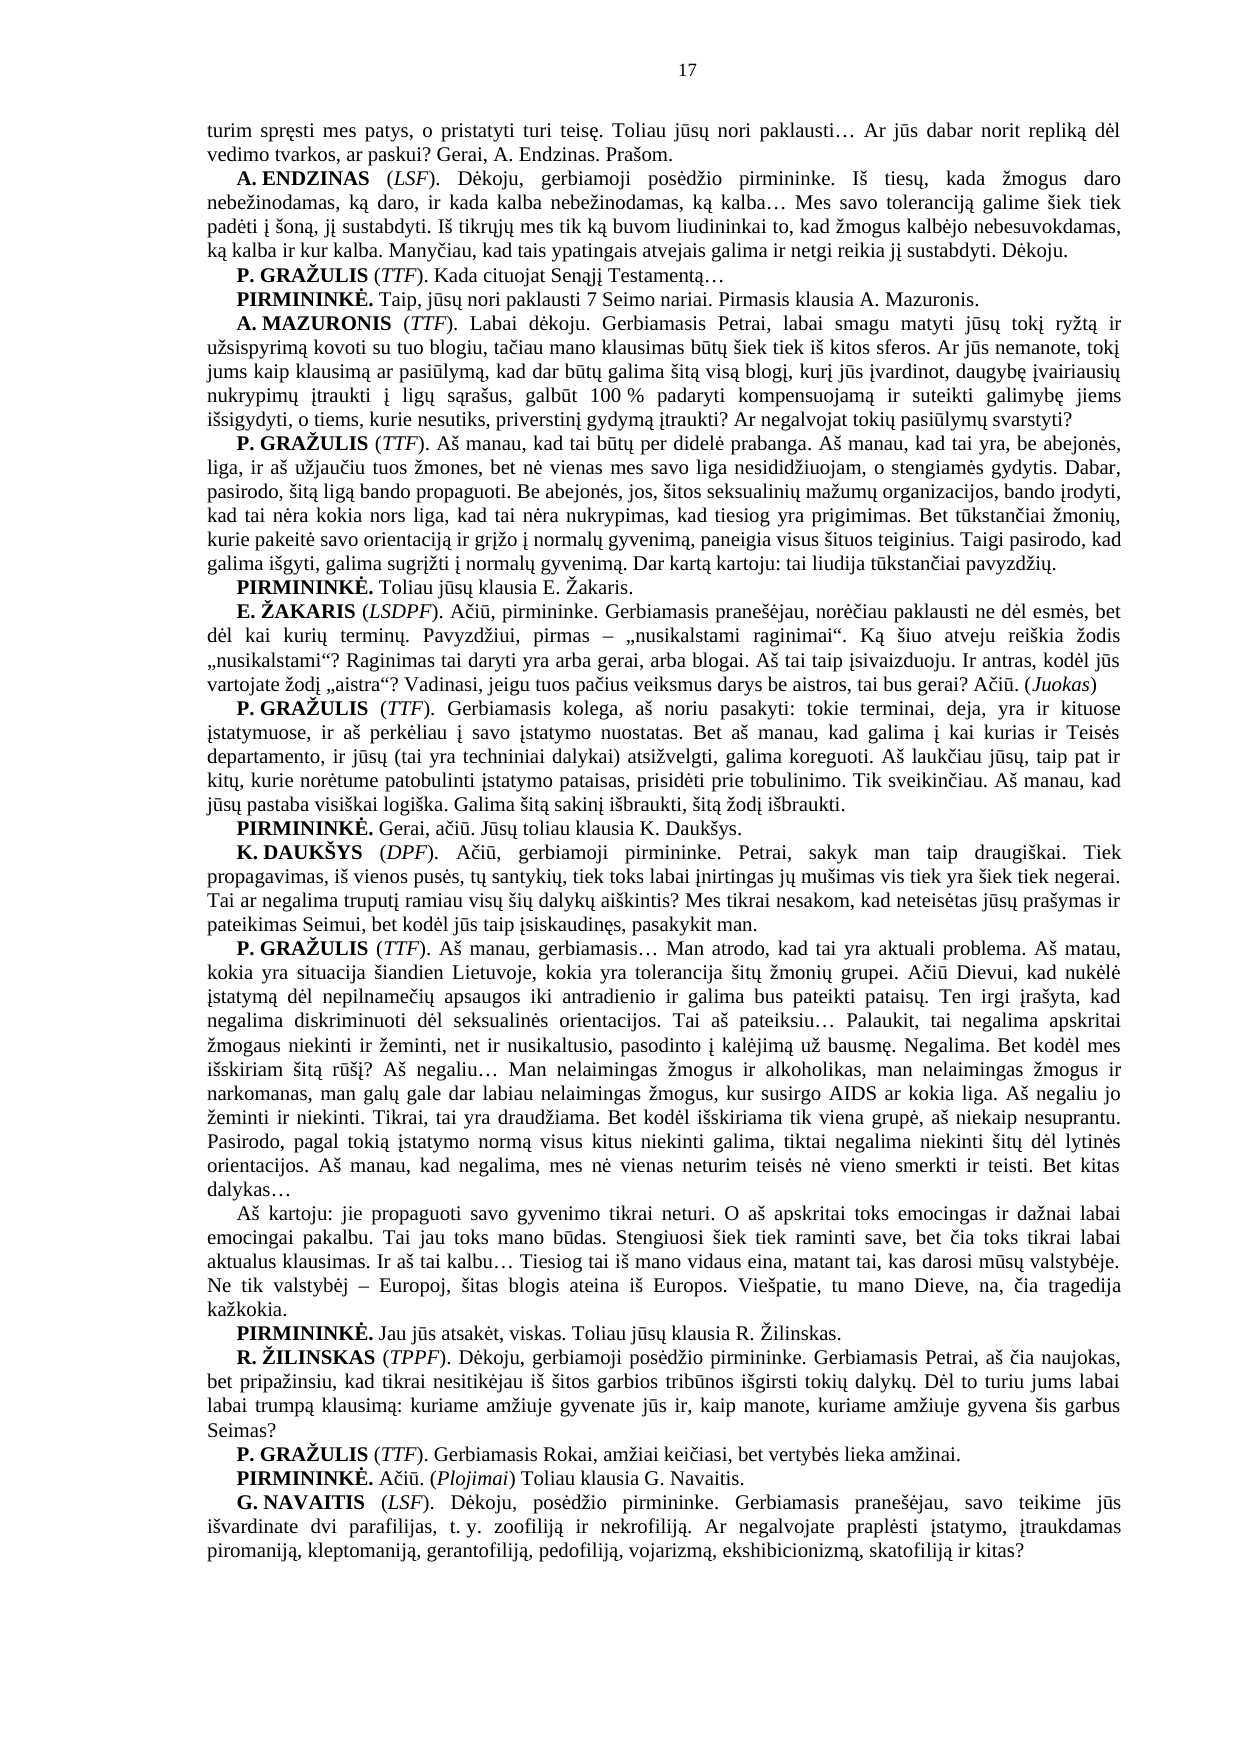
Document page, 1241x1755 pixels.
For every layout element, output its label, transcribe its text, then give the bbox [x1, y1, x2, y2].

text PIRMININKĖ. Ačiū. (Plojimai) Toliau klausia G. Navaitis. [207, 1466, 1122, 1490]
text G. NAVAITIS (LSF). Dėkoju, posėdžio pirmininke. Gerbiamasis pranešėjau, savo teikime jūs išvardinate dvi parafilijas, t. y. zoofiliją ir nekrofiliją. Ar negalvojate praplėsti įstatymo, įtraukdamas piromaniją, kleptomaniją, gerantofiliją, pedofiliją, vojarizmą, ekshibicionizmą, skatofiliją ir kitas? [207, 1490, 1122, 1562]
text E. ŽAKARIS (LSDPF). Ačiū, pirmininke. Gerbiamasis pranešėjau, norėčiau paklausti ne dėl esmės, bet dėl kai kurių terminų. Pavyzdžiui, pirmas – „nusikalstami raginimai“. Ką šiuo atveju reiškia žodis „nusikalstami“? Raginimas tai daryti yra arba gerai, arba blogai. Aš tai taip įsivaizduoju. Ir antras, kodėl jūs vartojate žodį „aistra“? Vadinasi, jeigu tuos pačius veiksmus darys be aistros, tai bus gerai? Ačiū. (Juokas) [207, 599, 1122, 696]
text A. ENDZINAS (LSF). Dėkoju, gerbiamoji posėdžio pirmininke. Iš tiesų, kada žmogus daro nebežinodamas, ką daro, ir kada kalba nebežinodamas, ką kalba… Mes savo toleranciją galime šiek tiek padėti į šoną, jį sustabdyti. Iš tikrųjų mes tik ką buvom liudininkai to, kad žmogus kalbėjo nebesuvokdamas, ką kalba ir kur kalba. Manyčiau, kad tais ypatingais atvejais galima ir netgi reikia jį sustabdyti. Dėkoju. [207, 166, 1122, 262]
text P. GRAŽULIS (TTF). Aš manau, kad tai būtų per didelė prabanga. Aš manau, kad tai yra, be abejonės, liga, ir aš užjaučiu tuos žmones, bet nė vienas mes savo liga nesididžiuojam, o stengiamės gydytis. Dabar, pasirodo, šitą ligą bando propaguoti. Be abejonės, jos, šitos seksualinių mažumų organizacijos, bando įrodyti, kad tai nėra kokia nors liga, kad tai nėra nukrypimas, kad tiesiog yra prigimimas. Bet tūkstančiai žmonių, kurie pakeitė savo orientaciją ir grįžo į normalų gyvenimą, paneigia visus šituos teiginius. Taigi pasirodo, kad galima išgyti, galima sugrįžti į normalų gyvenimą. Dar kartą kartoju: tai liudija tūkstančiai pavyzdžių. [207, 431, 1122, 575]
text PIRMININKĖ. Gerai, ačiū. Jūsų toliau klausia K. Daukšys. [207, 816, 1122, 840]
text P. GRAŽULIS (TTF). Kada cituojat Senąjį Testamentą… [207, 262, 1122, 287]
text P. GRAŽULIS (TTF). Gerbiamasis kolega, aš noriu pasakyti: tokie terminai, deja, yra ir kituose įstatymuose, ir aš perkėliau į savo įstatymo nuostatas. Bet aš manau, kad galima į kai kurias ir Teisės departamento, ir jūsų (tai yra techniniai dalykai) atsižvelgti, galima koreguoti. Aš laukčiau jūsų, taip pat ir kitų, kurie norėtume patobulinti įstatymo pataisas, prisidėti prie tobulinimo. Tik sveikinčiau. Aš manau, kad jūsų pastaba visiškai logiška. Galima šitą sakinį išbraukti, šitą žodį išbraukti. [207, 696, 1122, 816]
text P. GRAŽULIS (TTF). Aš manau, gerbiamasis… Man atrodo, kad tai yra aktuali problema. Aš matau, kokia yra situacija šiandien Lietuvoje, kokia yra tolerancija šitų žmonių grupei. Ačiū Dievui, kad nukėlė įstatymą dėl nepilnamečių apsaugos iki antradienio ir galima bus pateikti pataisų. Ten irgi įrašyta, kad negalima diskriminuoti dėl seksualinės orientacijos. Tai aš pateiksiu… Palaukit, tai negalima apskritai žmogaus niekinti ir žeminti, net ir nusikaltusio, pasodinto į kalėjimą už bausmę. Negalima. Bet kodėl mes išskiriam šitą rūšį? Aš negaliu… Man nelaimingas žmogus ir alkoholikas, man nelaimingas žmogus ir narkomanas, man galų gale dar labiau nelaimingas žmogus, kur susirgo AIDS ar kokia liga. Aš negaliu jo žeminti ir niekinti. Tikrai, tai yra draudžiama. Bet kodėl išskiriama tik viena grupė, aš niekaip nesuprantu. Pasirodo, pagal tokią įstatymo normą visus kitus niekinti galima, tiktai negalima niekinti šitų dėl lytinės orientacijos. Aš manau, kad negalima, mes nė vienas neturim teisės nė vieno smerkti ir teisti. Bet kitas dalykas… [207, 936, 1122, 1201]
text P. GRAŽULIS (TTF). Gerbiamasis Rokai, amžiai keičiasi, bet vertybės lieka amžinai. [207, 1442, 1122, 1466]
text PIRMININKĖ. Taip, jūsų nori paklausti 7 Seimo nariai. Pirmasis klausia A. Mazuronis. [207, 287, 1122, 311]
text K. DAUKŠYS (DPF). Ačiū, gerbiamoji pirmininke. Petrai, sakyk man taip draugiškai. Tiek propagavimas, iš vienos pusės, tų santykių, tiek toks labai įnirtingas jų mušimas vis tiek yra šiek tiek negerai. Tai ar negalima truputį ramiau visų šių dalykų aiškintis? Mes tikrai nesakom, kad neteisėtas jūsų prašymas ir pateikimas Seimui, bet kodėl jūs taip įsiskaudinęs, pasakykit man. [207, 840, 1122, 936]
text R. ŽILINSKAS (TPPF). Dėkoju, gerbiamoji posėdžio pirmininke. Gerbiamasis Petrai, aš čia naujokas, bet pripažinsiu, kad tikrai nesitikėjau iš šitos garbios tribūnos išgirsti tokių dalykų. Dėl to turiu jums labai labai trumpą klausimą: kuriame amžiuje gyvenate jūs ir, kaip manote, kuriame amžiuje gyvena šis garbus Seimas? [207, 1345, 1122, 1442]
text turim spręsti mes patys, o pristatyti turi teisę. Toliau jūsų nori paklausti… Ar jūs dabar norit repliką dėl vedimo tvarkos, ar paskui? Gerai, A. Endzinas. Prašom. [207, 118, 1122, 166]
text PIRMININKĖ. Toliau jūsų klausia E. Žakaris. [207, 575, 1122, 599]
text A. MAZURONIS (TTF). Labai dėkoju. Gerbiamasis Petrai, labai smagu matyti jūsų tokį ryžtą ir užsispyrimą kovoti su tuo blogiu, tačiau mano klausimas būtų šiek tiek iš kitos sferos. Ar jūs nemanote, tokį jums kaip klausimą ar pasiūlymą, kad dar būtų galima šitą visą blogį, kurį jūs įvardinot, daugybę įvairiausių nukrypimų įtraukti į ligų sąrašus, galbūt 100 % padaryti kompensuojamą ir suteikti galimybę jiems išsigydyti, o tiems, kurie nesutiks, priverstinį gydymą įtraukti? Ar negalvojat tokių pasiūlymų svarstyti? [207, 311, 1122, 431]
text Aš kartoju: jie propaguoti savo gyvenimo tikrai neturi. O aš apskritai toks emocingas ir dažnai labai emocingai pakalbu. Tai jau toks mano būdas. Stengiuosi šiek tiek raminti save, bet čia toks tikrai labai aktualus klausimas. Ir aš tai kalbu… Tiesiog tai iš mano vidaus eina, matant tai, kas darosi mūsų valstybėje. Ne tik valstybėj – Europoj, šitas blogis ateina iš Europos. Viešpatie, tu mano Dieve, na, čia tragedija kažkokia. [207, 1201, 1122, 1321]
text PIRMININKĖ. Jau jūs atsakėt, viskas. Toliau jūsų klausia R. Žilinskas. [207, 1321, 1122, 1345]
